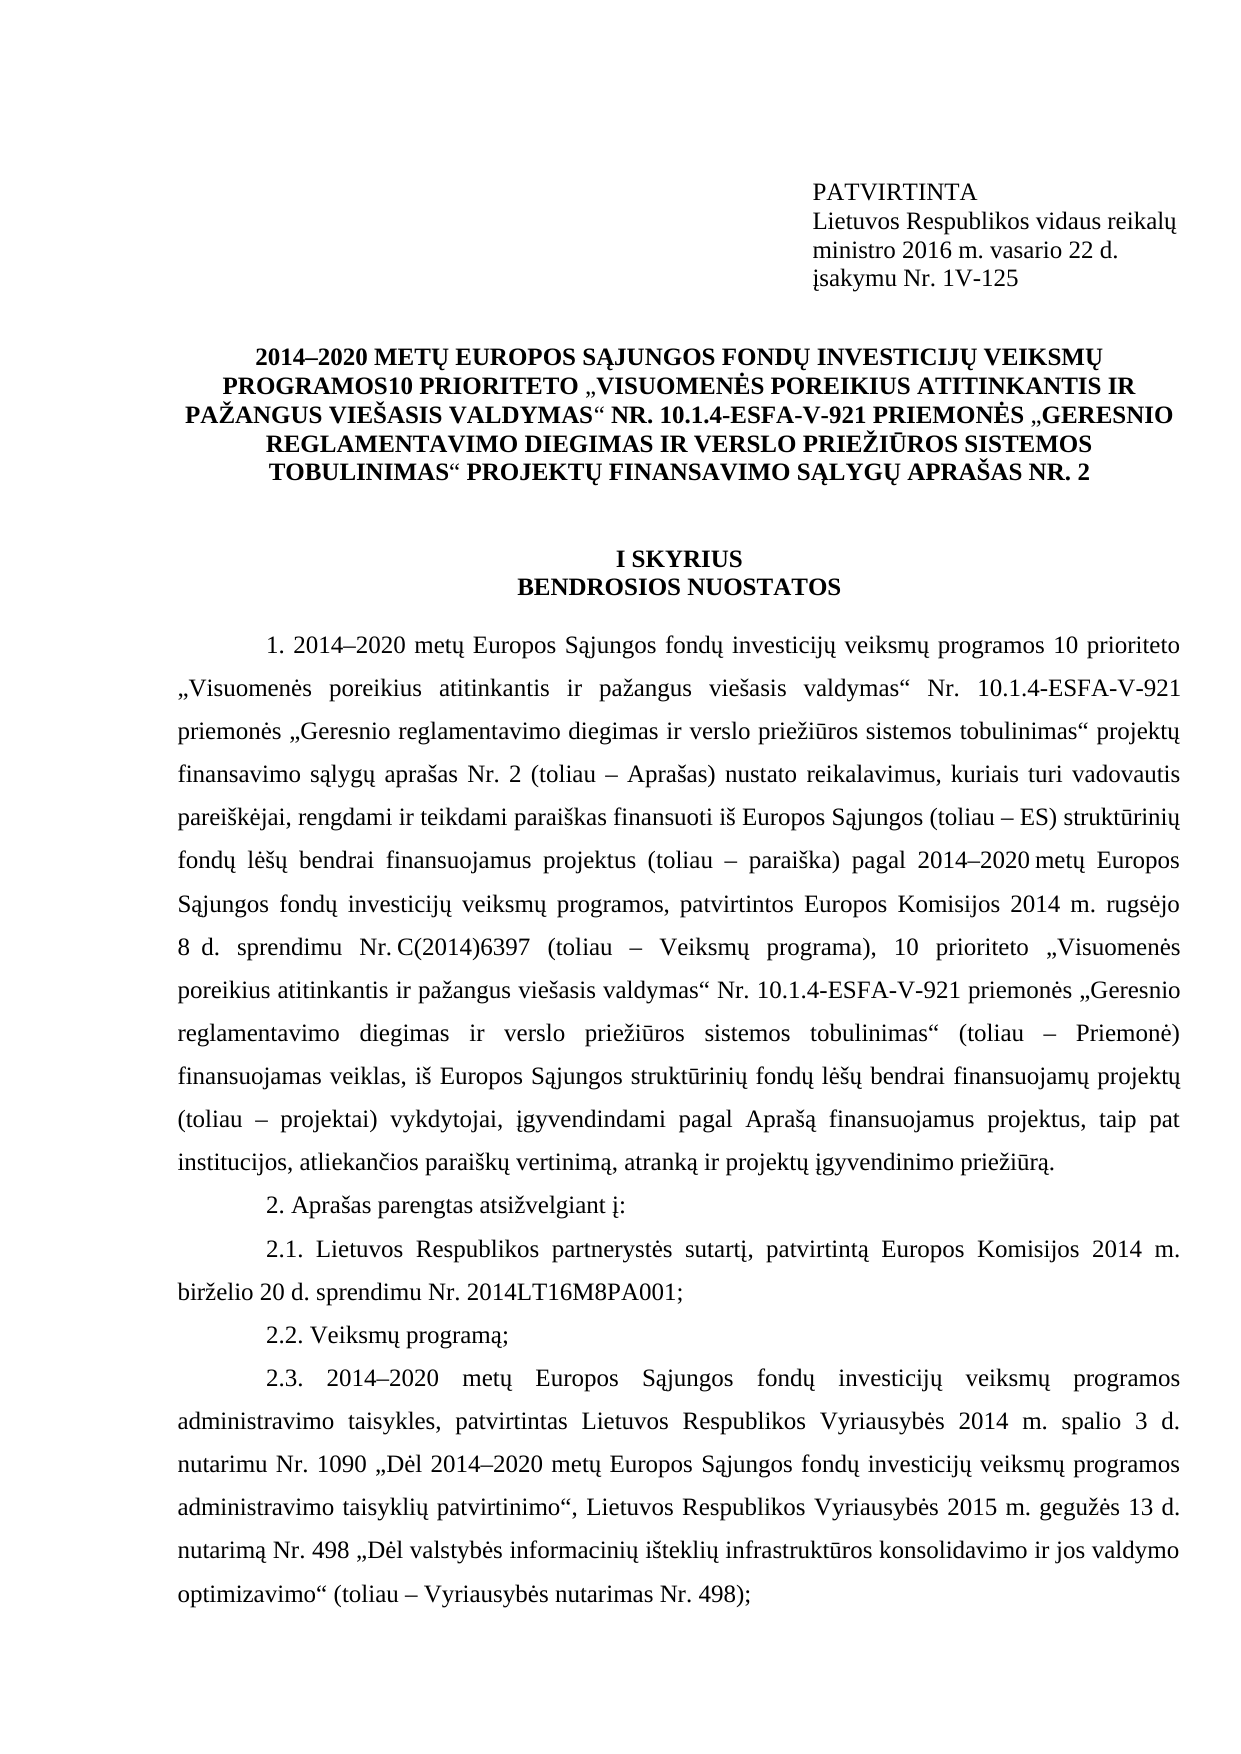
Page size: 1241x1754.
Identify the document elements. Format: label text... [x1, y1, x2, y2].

text 2. Aprašas parengtas atsižvelgiant į: [177, 1191, 1181, 1219]
text BENDROSIOS NUOSTATOS [177, 572, 1181, 601]
text PATVIRTINTA [812, 177, 1181, 206]
text ministro 2016 m. vasario 22 d. [812, 235, 1181, 263]
text I SKYRIUS [177, 544, 1181, 572]
text 1. 2014–2020 metų Europos Sąjungos fondų investicijų veiksmų programos 10 prioriteto „Visuomenės poreikius atitinkantis ir pažangus viešasis valdymas“ Nr. 10.1.4-ESFA-V-921 priemonės „Geresnio reglamentavimo diegimas ir verslo priežiūros sistemos tobulinimas“ projektų finansavimo sąlygų aprašas Nr. 2 (toliau – Aprašas) nustato reikalavimus, kuriais turi vadovautis pareiškėjai, rengdami ir teikdami paraiškas finansuoti iš Europos Sąjungos (toliau – ES) struktūrinių fondų lėšų bendrai finansuojamus projektus (toliau – paraiška) pagal 2014–2020 metų Europos Sąjungos fondų investicijų veiksmų programos, patvirtintos Europos Komisijos 2014 m. rugsėjo 8 d. sprendimu Nr. C(2014)6397 (toliau – Veiksmų programa), 10 prioriteto „Visuomenės poreikius atitinkantis ir pažangus viešasis valdymas“ Nr. 10.1.4-ESFA-V-921 priemonės „Geresnio reglamentavimo diegimas ir verslo priežiūros sistemos tobulinimas“ (toliau – Priemonė) finansuojamas veiklas, iš Europos Sąjungos struktūrinių fondų lėšų bendrai finansuojamų projektų (toliau – projektai) vykdytojai, įgyvendindami pagal Aprašą finansuojamus projektus, taip pat institucijos, atliekančios paraiškų vertinimą, atranką ir projektų įgyvendinimo priežiūrą. [177, 630, 1181, 1176]
text 2.1. Lietuvos Respublikos partnerystės sutartį, patvirtintą Europos Komisijos 2014 m. birželio 20 d. sprendimu Nr. 2014LT16M8PA001; [177, 1234, 1181, 1306]
text įsakymu Nr. 1V-125 [812, 263, 1181, 292]
text 2.3. 2014–2020 metų Europos Sąjungos fondų investicijų veiksmų programos administravimo taisykles, patvirtintas Lietuvos Respublikos Vyriausybės 2014 m. spalio 3 d. nutarimu Nr. 1090 „Dėl 2014–2020 metų Europos Sąjungos fondų investicijų veiksmų programos administravimo taisyklių patvirtinimo“, Lietuvos Respublikos Vyriausybės 2015 m. gegužės 13 d. nutarimą Nr. 498 „Dėl valstybės informacinių išteklių infrastruktūros konsolidavimo ir jos valdymo optimizavimo“ (toliau – Vyriausybės nutarimas Nr. 498); [177, 1363, 1181, 1607]
text 2014–2020 METŲ EUROPOS SĄJUNGOS FONDŲ INVESTICIJŲ VEIKSMŲ PROGRAMOS10 PRIORITETO „VISUOMENĖS POREIKIUS ATITINKANTIS IR PAŽANGUS VIEŠASIS VALDYMAS“ NR. 10.1.4-ESFA-V-921 PRIEMONĖS „GERESNIO REGLAMENTAVIMO DIEGIMAS IR VERSLO PRIEŽIŪROS SISTEMOS TOBULINIMAS“ PROJEKTŲ FINANSAVIMO SĄLYGŲ APRAŠAS NR. 2 [177, 342, 1181, 486]
text Lietuvos Respublikos vidaus reikalų [812, 206, 1181, 235]
text 2.2. Veiksmų programą; [177, 1320, 1181, 1349]
